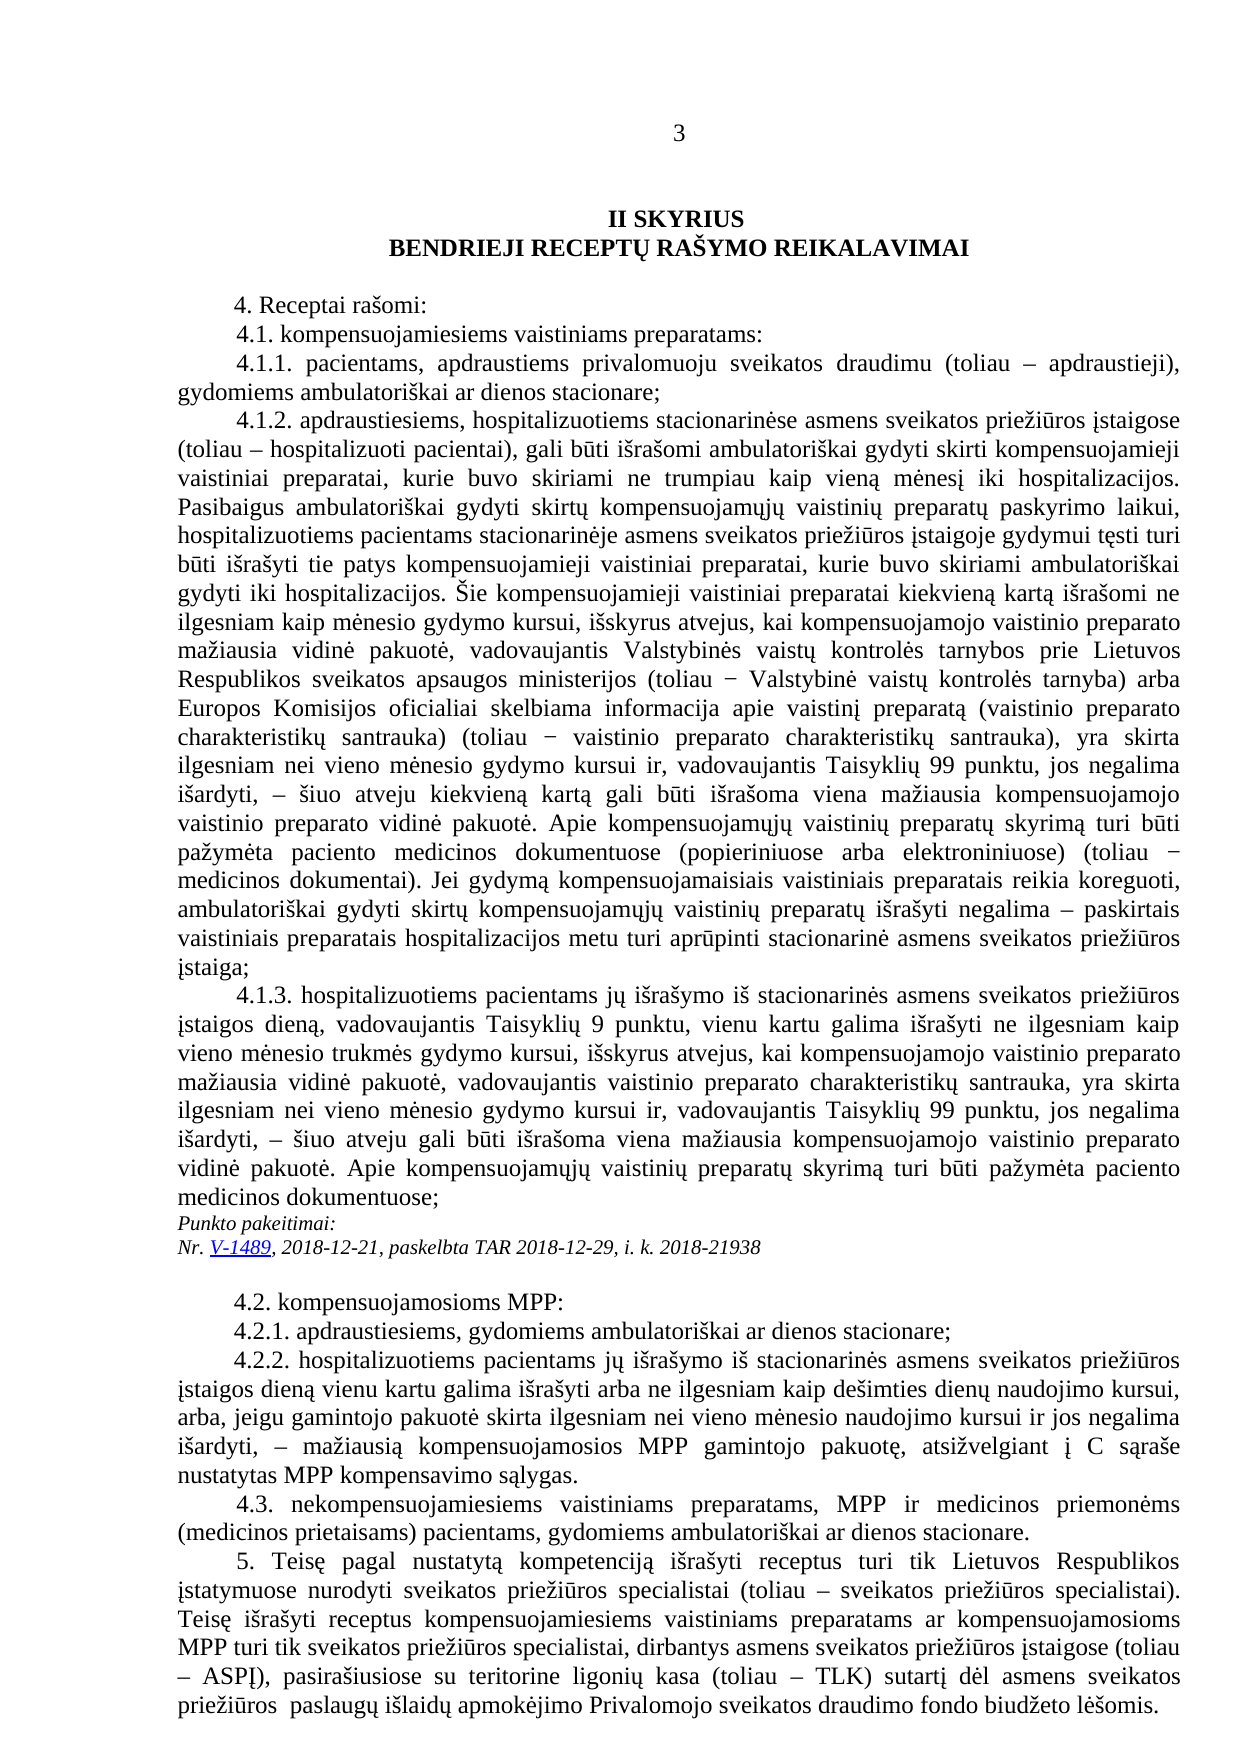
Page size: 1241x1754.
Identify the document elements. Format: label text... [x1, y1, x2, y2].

text BENDRIEJI RECEPTŲ RAŠYMO REIKALAVIMAI [177, 233, 1181, 262]
text 4.3. nekompensuojamiesiems vaistiniams preparatams, MPP ir medicinos priemonėms (medicinos prietaisams) pacientams, gydomiems ambulatoriškai ar dienos stacionare. [177, 1489, 1181, 1546]
text 4.2. kompensuojamosioms MPP: [177, 1287, 1181, 1316]
text 4.1.2. apdraustiesiems, hospitalizuotiems stacionarinėse asmens sveikatos priežiūros įstaigose (toliau – hospitalizuoti pacientai), gali būti išrašomi ambulatoriškai gydyti skirti kompensuojamieji vaistiniai preparatai, kurie buvo skiriami ne trumpiau kaip vieną mėnesį iki hospitalizacijos. Pasibaigus ambulatoriškai gydyti skirtų kompensuojamųjų vaistinių preparatų paskyrimo laikui, hospitalizuotiems pacientams stacionarinėje asmens sveikatos priežiūros įstaigoje gydymui tęsti turi būti išrašyti tie patys kompensuojamieji vaistiniai preparatai, kurie buvo skiriami ambulatoriškai gydyti iki hospitalizacijos. Šie kompensuojamieji vaistiniai preparatai kiekvieną kartą išrašomi ne ilgesniam kaip mėnesio gydymo kursui, išskyrus atvejus, kai kompensuojamojo vaistinio preparato mažiausia vidinė pakuotė, vadovaujantis Valstybinės vaistų kontrolės tarnybos prie Lietuvos Respublikos sveikatos apsaugos ministerijos (toliau − Valstybinė vaistų kontrolės tarnyba) arba Europos Komisijos oficialiai skelbiama informacija apie vaistinį preparatą (vaistinio preparato charakteristikų santrauka) (toliau − vaistinio preparato charakteristikų santrauka), yra skirta ilgesniam nei vieno mėnesio gydymo kursui ir, vadovaujantis Taisyklių 99 punktu, jos negalima išardyti, – šiuo atveju kiekvieną kartą gali būti išrašoma viena mažiausia kompensuojamojo vaistinio preparato vidinė pakuotė. Apie kompensuojamųjų vaistinių preparatų skyrimą turi būti pažymėta paciento medicinos dokumentuose (popieriniuose arba elektroniniuose) (toliau − medicinos dokumentai). Jei gydymą kompensuojamaisiais vaistiniais preparatais reikia koreguoti, ambulatoriškai gydyti skirtų kompensuojamųjų vaistinių preparatų išrašyti negalima – paskirtais vaistiniais preparatais hospitalizacijos metu turi aprūpinti stacionarinė asmens sveikatos priežiūros įstaiga; [177, 406, 1181, 981]
text II SKYRIUS [177, 204, 1181, 233]
text 4.1.1. pacientams, apdraustiems privalomuoju sveikatos draudimu (toliau – apdraustieji), gydomiems ambulatoriškai ar dienos stacionare; [177, 348, 1181, 406]
text 4.2.1. apdraustiesiems, gydomiems ambulatoriškai ar dienos stacionare; [177, 1316, 1181, 1345]
text 4.1. kompensuojamiesiems vaistiniams preparatams: [177, 319, 1181, 348]
text Nr. V-1489, 2018-12-21, paskelbta TAR 2018-12-29, i. k. 2018-21938 [177, 1235, 1181, 1259]
text 4.1.3. hospitalizuotiems pacientams jų išrašymo iš stacionarinės asmens sveikatos priežiūros įstaigos dieną, vadovaujantis Taisyklių 9 punktu, vienu kartu galima išrašyti ne ilgesniam kaip vieno mėnesio trukmės gydymo kursui, išskyrus atvejus, kai kompensuojamojo vaistinio preparato mažiausia vidinė pakuotė, vadovaujantis vaistinio preparato charakteristikų santrauka, yra skirta ilgesniam nei vieno mėnesio gydymo kursui ir, vadovaujantis Taisyklių 99 punktu, jos negalima išardyti, – šiuo atveju gali būti išrašoma viena mažiausia kompensuojamojo vaistinio preparato vidinė pakuotė. Apie kompensuojamųjų vaistinių preparatų skyrimą turi būti pažymėta paciento medicinos dokumentuose; [177, 981, 1181, 1211]
text 4. Receptai rašomi: [177, 291, 1181, 319]
text 5. Teisę pagal nustatytą kompetenciją išrašyti receptus turi tik Lietuvos Respublikos įstatymuose nurodyti sveikatos priežiūros specialistai (toliau – sveikatos priežiūros specialistai). Teisę išrašyti receptus kompensuojamiesiems vaistiniams preparatams ar kompensuojamosioms MPP turi tik sveikatos priežiūros specialistai, dirbantys asmens sveikatos priežiūros įstaigose (toliau – ASPĮ), pasirašiusiose su teritorine ligonių kasa (toliau – TLK) sutartį dėl asmens sveikatos priežiūros paslaugų išlaidų apmokėjimo Privalomojo sveikatos draudimo fondo biudžeto lėšomis. [177, 1546, 1181, 1719]
text Punkto pakeitimai: [177, 1211, 1181, 1235]
text 4.2.2. hospitalizuotiems pacientams jų išrašymo iš stacionarinės asmens sveikatos priežiūros įstaigos dieną vienu kartu galima išrašyti arba ne ilgesniam kaip dešimties dienų naudojimo kursui, arba, jeigu gamintojo pakuotė skirta ilgesniam nei vieno mėnesio naudojimo kursui ir jos negalima išardyti, – mažiausią kompensuojamosios MPP gamintojo pakuotę, atsižvelgiant į C sąraše nustatytas MPP kompensavimo sąlygas. [177, 1345, 1181, 1489]
